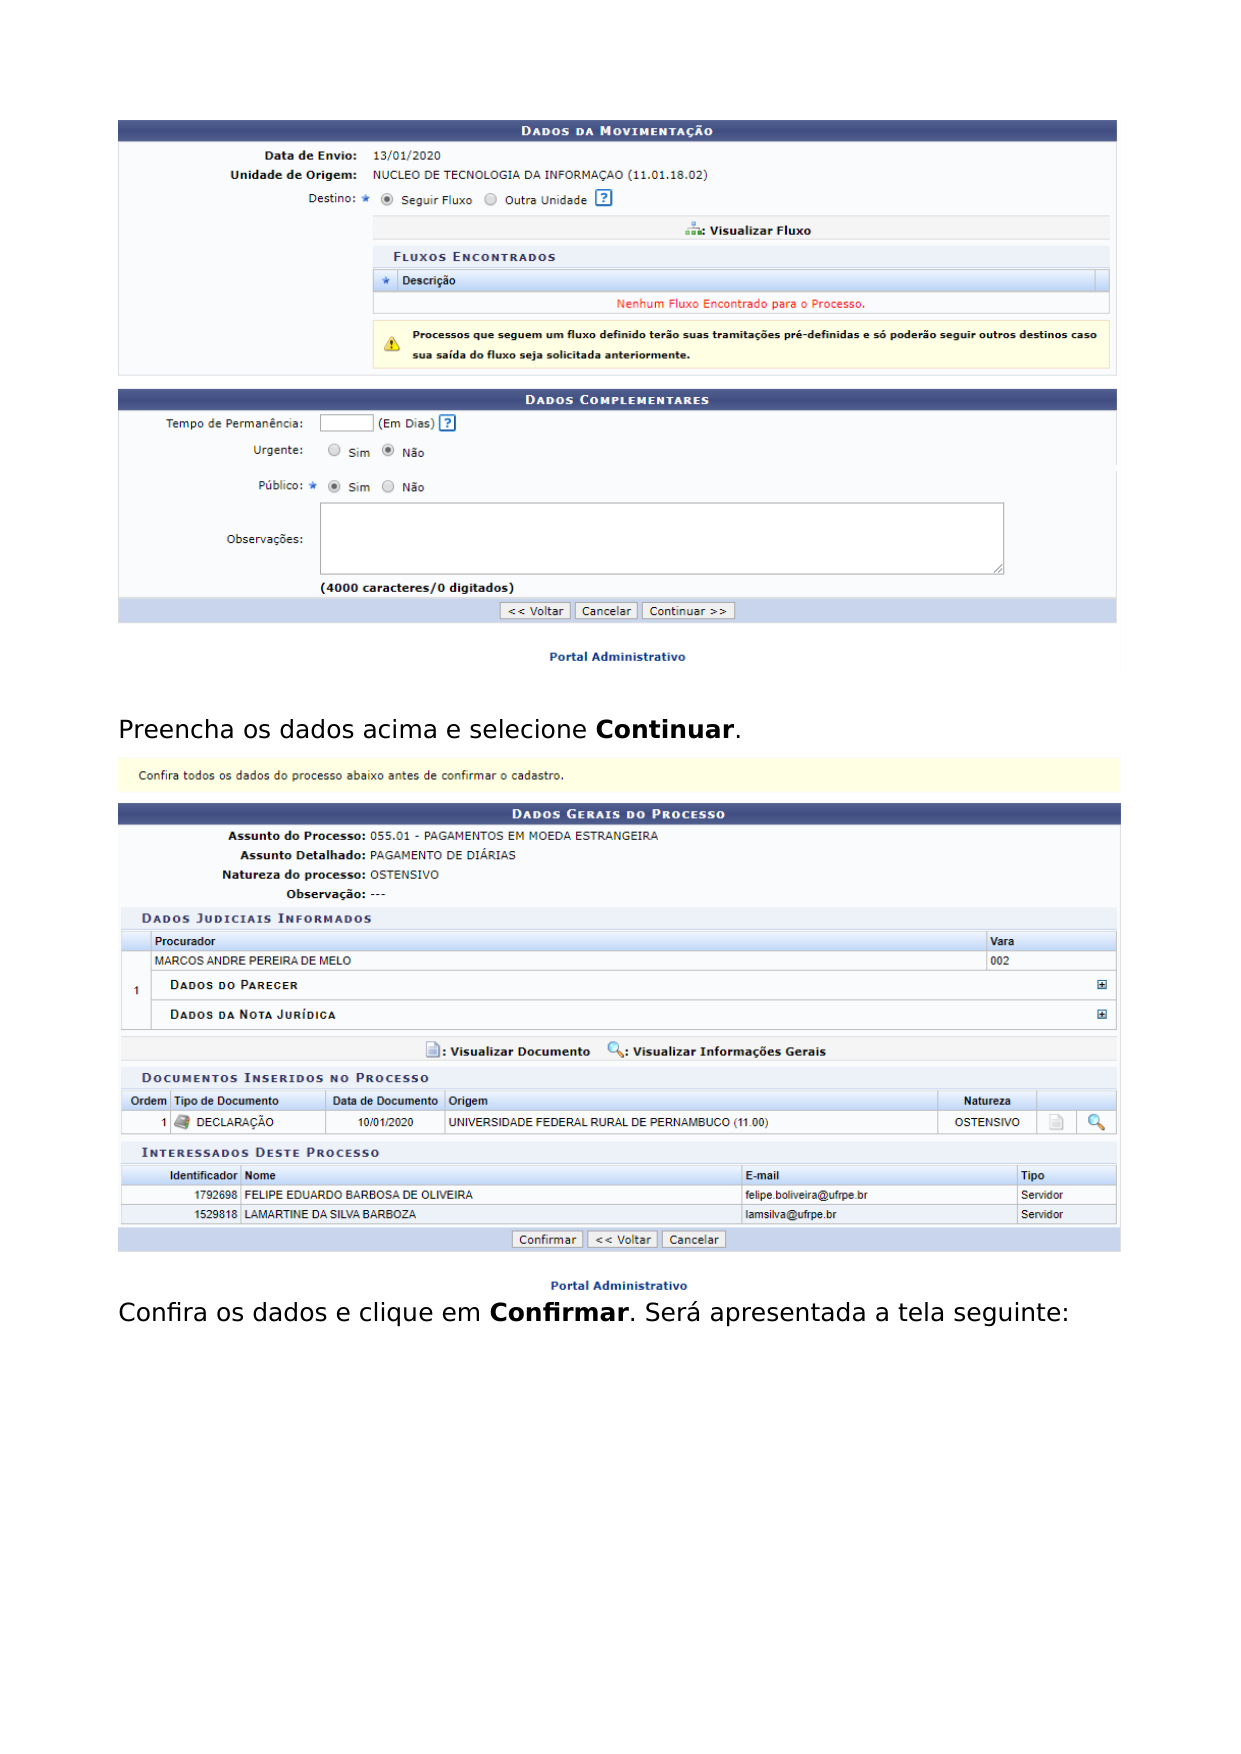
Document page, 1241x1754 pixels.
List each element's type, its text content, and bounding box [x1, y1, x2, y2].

picture [118, 118, 1123, 674]
text Preencha os dados acima e selecione Continuar. [118, 715, 1122, 744]
text Confira os dados e clique em Confirmar. Será apresentada a tela seguinte: [118, 1299, 1122, 1327]
picture [118, 757, 1123, 1299]
